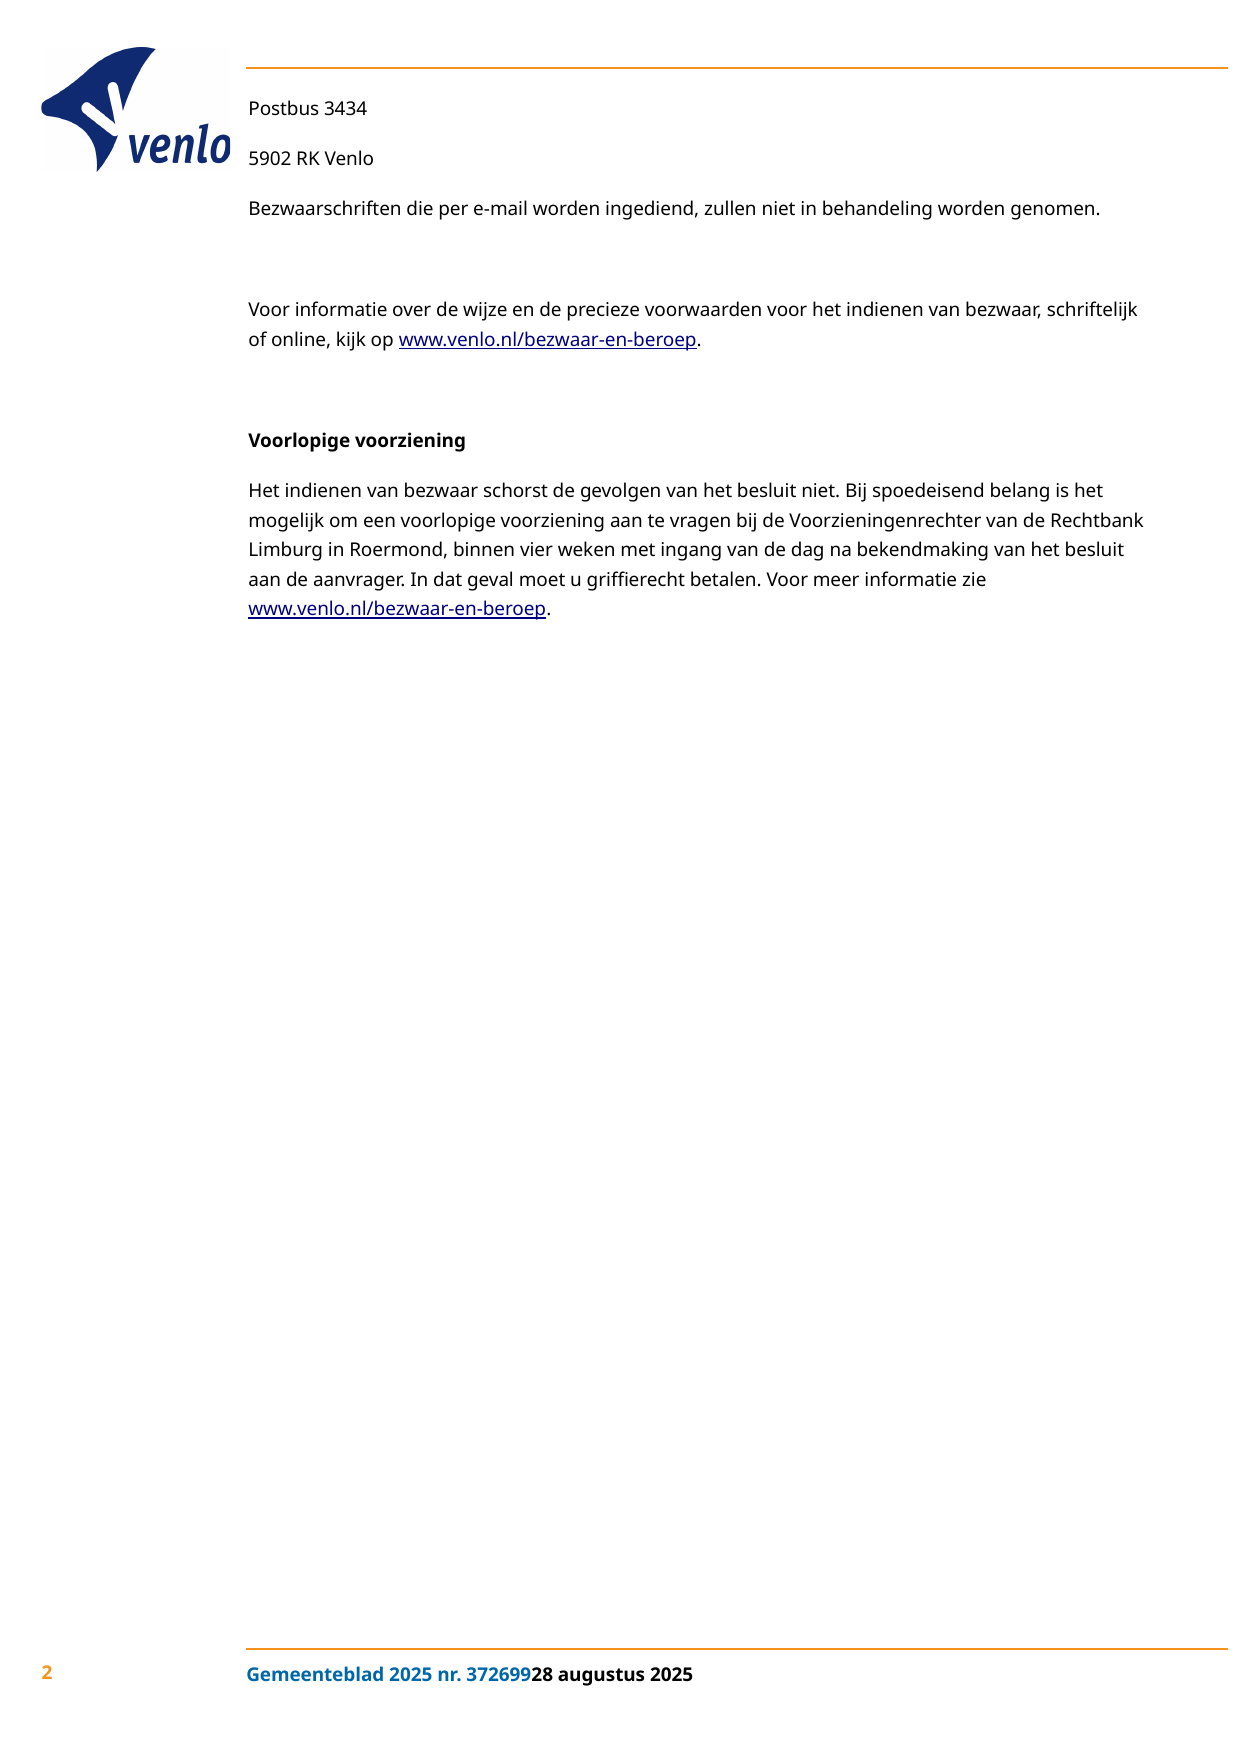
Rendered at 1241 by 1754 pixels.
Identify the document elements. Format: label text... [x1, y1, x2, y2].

text Voorlopige voorziening [248, 427, 1152, 453]
text Voor informatie over de wijze en de precieze voorwaarden voor het indienen van bezwaar, schriftelijk of online, kijk op www.venlo.nl/bezwaar-en-beroep. [248, 296, 1152, 352]
picture [41, 47, 231, 172]
text Bezwaarschriften die per e-mail worden ingediend, zullen niet in behandeling worden genomen. [248, 196, 1152, 221]
text Postbus 3434 [248, 95, 1152, 121]
text 5902 RK Venlo [248, 145, 1152, 171]
text Het indienen van bezwaar schorst de gevolgen van het besluit niet. Bij spoedeisend belang is het mogelijk om een voorlopige voorziening aan te vragen bij de Voorzieningenrechter van de Rechtbank Limburg in Roermond, binnen vier weken met ingang van de dag na bekendmaking van het besluit aan de aanvrager. In dat geval moet u griffierecht betalen. Voor meer informatie zie www.venlo.nl/bezwaar-en-beroep. [248, 477, 1152, 621]
